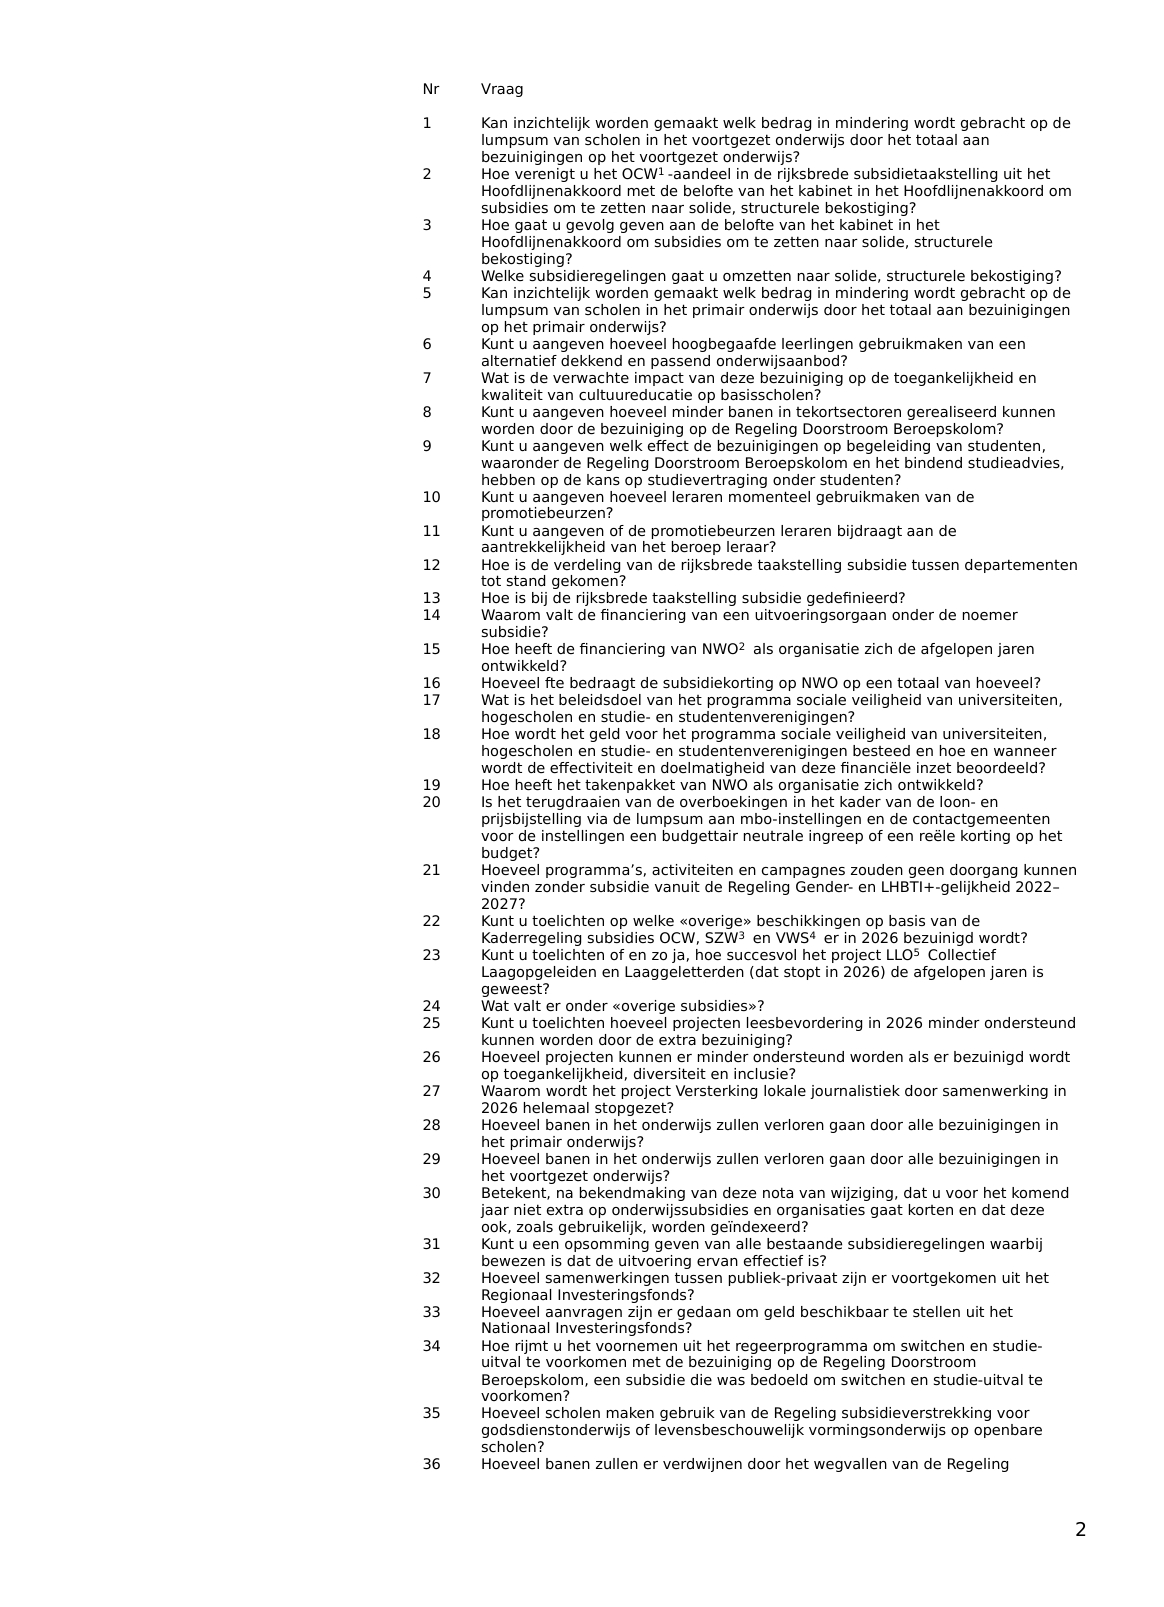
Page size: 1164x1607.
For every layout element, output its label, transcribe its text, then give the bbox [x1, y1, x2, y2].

table_cell Wat valt er onder «overige subsidies»? [475, 998, 1087, 1015]
table_cell Kunt u toelichten op welke «overige» beschikkingen op basis van de Kaderregeling subsidies OCW, SZW3 en VWS4 er in 2026 bezuinigd wordt? [475, 913, 1087, 947]
table_cell 1 [422, 115, 475, 166]
table_cell 11 [422, 523, 475, 556]
table_cell 29 [422, 1151, 475, 1184]
table_cell Kan inzichtelijk worden gemaakt welk bedrag in mindering wordt gebracht op de lumpsum van scholen in het primair onderwijs door het totaal aan bezuinigingen op het primair onderwijs? [475, 285, 1087, 336]
table_cell Hoeveel aanvragen zijn er gedaan om geld beschikbaar te stellen uit het Nationaal Investeringsfonds? [475, 1304, 1087, 1337]
table_cell Hoeveel banen in het onderwijs zullen verloren gaan door alle bezuinigingen in het voortgezet onderwijs? [475, 1151, 1087, 1184]
table_cell Hoe gaat u gevolg geven aan de belofte van het kabinet in het Hoofdlijnenakkoord om subsidies om te zetten naar solide, structurele bekostiging? [475, 217, 1087, 268]
table_cell 27 [422, 1083, 475, 1117]
table_cell Kunt u toelichten hoeveel projecten leesbevordering in 2026 minder ondersteund kunnen worden door de extra bezuiniging? [475, 1015, 1087, 1049]
table_cell 6 [422, 336, 475, 369]
table_cell Hoe heeft de financiering van NWO2 als organisatie zich de afgelopen jaren ontwikkeld? [475, 641, 1087, 675]
table_cell 20 [422, 794, 475, 862]
table_cell 19 [422, 777, 475, 794]
table_cell 35 [422, 1405, 475, 1456]
table_cell 18 [422, 726, 475, 777]
table_cell Kunt u aangeven hoeveel hoogbegaafde leerlingen gebruikmaken van een alternatief dekkend en passend onderwijsaanbod? [475, 336, 1087, 369]
table_cell Hoeveel scholen maken gebruik van de Regeling subsidieverstrekking voor godsdienstonderwijs of levensbeschouwelijk vormingsonderwijs op openbare scholen? [475, 1405, 1087, 1456]
table_cell 8 [422, 404, 475, 437]
table_cell Kunt u aangeven of de promotiebeurzen leraren bijdraagt aan de aantrekkelijkheid van het beroep leraar? [475, 523, 1087, 556]
table_cell Kunt u aangeven welk effect de bezuinigingen op begeleiding van studenten, waaronder de Regeling Doorstroom Beroepskolom en het bindend studieadvies, hebben op de kans op studievertraging onder studenten? [475, 438, 1087, 488]
table_cell 12 [422, 556, 475, 590]
table_cell Wat is het beleidsdoel van het programma sociale veiligheid van universiteiten, hogescholen en studie- en studentenverenigingen? [475, 692, 1087, 726]
table_cell Hoe verenigt u het OCW1-aandeel in de rijksbrede subsidietaakstelling uit het Hoofdlijnenakkoord met de belofte van het kabinet in het Hoofdlijnenakkoord om subsidies om te zetten naar solide, structurele bekostiging? [475, 166, 1087, 217]
table_cell 31 [422, 1236, 475, 1269]
table_cell [422, 98, 475, 115]
table_cell 36 [422, 1456, 475, 1473]
table_cell Hoeveel programma’s, activiteiten en campagnes zouden geen doorgang kunnen vinden zonder subsidie vanuit de Regeling Gender- en LHBTI+-gelijkheid 2022–2027? [475, 862, 1087, 913]
table_cell Hoeveel banen zullen er verdwijnen door het wegvallen van de Regeling [475, 1456, 1087, 1473]
table_cell Hoe is de verdeling van de rijksbrede taakstelling subsidie tussen departementen tot stand gekomen? [475, 556, 1087, 590]
table_cell Waarom valt de financiering van een uitvoeringsorgaan onder de noemer subsidie? [475, 607, 1087, 641]
table_cell Kunt u toelichten of en zo ja, hoe succesvol het project LLO5 Collectief Laagopgeleiden en Laaggeletterden (dat stopt in 2026) de afgelopen jaren is geweest? [475, 947, 1087, 998]
table_header Nr [422, 81, 475, 98]
table_cell 4 [422, 268, 475, 285]
table_cell Hoe wordt het geld voor het programma sociale veiligheid van universiteiten, hogescholen en studie- en studentenverenigingen besteed en hoe en wanneer wordt de effectiviteit en doelmatigheid van deze financiële inzet beoordeeld? [475, 726, 1087, 777]
table_cell 23 [422, 947, 475, 998]
table_cell Welke subsidieregelingen gaat u omzetten naar solide, structurele bekostiging? [475, 268, 1087, 285]
table_cell 32 [422, 1270, 475, 1303]
table_cell 28 [422, 1117, 475, 1151]
table_cell Kunt u een opsomming geven van alle bestaande subsidieregelingen waarbij bewezen is dat de uitvoering ervan effectief is? [475, 1236, 1087, 1269]
table_cell 34 [422, 1338, 475, 1405]
table_cell 3 [422, 217, 475, 268]
table_cell 17 [422, 692, 475, 726]
table_cell Hoeveel projecten kunnen er minder ondersteund worden als er bezuinigd wordt op toegankelijkheid, diversiteit en inclusie? [475, 1049, 1087, 1083]
table_cell Waarom wordt het project Versterking lokale journalistiek door samenwerking in 2026 helemaal stopgezet? [475, 1083, 1087, 1117]
table_cell 30 [422, 1185, 475, 1236]
table_cell 25 [422, 1015, 475, 1049]
table_cell 16 [422, 675, 475, 692]
table_cell Hoe rijmt u het voornemen uit het regeerprogramma om switchen en studie-uitval te voorkomen met de bezuiniging op de Regeling Doorstroom Beroepskolom, een subsidie die was bedoeld om switchen en studie-uitval te voorkomen? [475, 1338, 1087, 1405]
table_cell Betekent, na bekendmaking van deze nota van wijziging, dat u voor het komend jaar niet extra op onderwijssubsidies en organisaties gaat korten en dat deze ook, zoals gebruikelijk, worden geïndexeerd? [475, 1185, 1087, 1236]
table_cell Hoeveel samenwerkingen tussen publiek-privaat zijn er voortgekomen uit het Regionaal Investeringsfonds? [475, 1270, 1087, 1303]
table_cell 33 [422, 1304, 475, 1337]
table_cell Hoe is bij de rijksbrede taakstelling subsidie gedefinieerd? [475, 590, 1087, 607]
table_cell 24 [422, 998, 475, 1015]
table_cell Is het terugdraaien van de overboekingen in het kader van de loon- en prijsbijstelling via de lumpsum aan mbo-instellingen en de contactgemeenten voor de instellingen een budgettair neutrale ingreep of een reële korting op het budget? [475, 794, 1087, 862]
table_cell 10 [422, 489, 475, 522]
table_cell Hoeveel fte bedraagt de subsidiekorting op NWO op een totaal van hoeveel? [475, 675, 1087, 692]
table_cell Wat is de verwachte impact van deze bezuiniging op de toegankelijkheid en kwaliteit van cultuureducatie op basisscholen? [475, 370, 1087, 403]
table_cell 26 [422, 1049, 475, 1083]
table_cell 5 [422, 285, 475, 336]
table_cell 21 [422, 862, 475, 913]
table_cell Hoeveel banen in het onderwijs zullen verloren gaan door alle bezuinigingen in het primair onderwijs? [475, 1117, 1087, 1151]
table_cell 7 [422, 370, 475, 403]
table_cell Hoe heeft het takenpakket van NWO als organisatie zich ontwikkeld? [475, 777, 1087, 794]
table_cell 15 [422, 641, 475, 675]
table_cell 13 [422, 590, 475, 607]
table_cell Kunt u aangeven hoeveel leraren momenteel gebruikmaken van de promotiebeurzen? [475, 489, 1087, 522]
table_header Vraag [475, 81, 1087, 98]
table_cell Kan inzichtelijk worden gemaakt welk bedrag in mindering wordt gebracht op de lumpsum van scholen in het voortgezet onderwijs door het totaal aan bezuinigingen op het voortgezet onderwijs? [475, 115, 1087, 166]
table_cell 22 [422, 913, 475, 947]
table_cell 9 [422, 438, 475, 488]
table_cell 14 [422, 607, 475, 641]
table_cell [475, 98, 1087, 115]
table_cell Kunt u aangeven hoeveel minder banen in tekortsectoren gerealiseerd kunnen worden door de bezuiniging op de Regeling Doorstroom Beroepskolom? [475, 404, 1087, 437]
table_cell 2 [422, 166, 475, 217]
